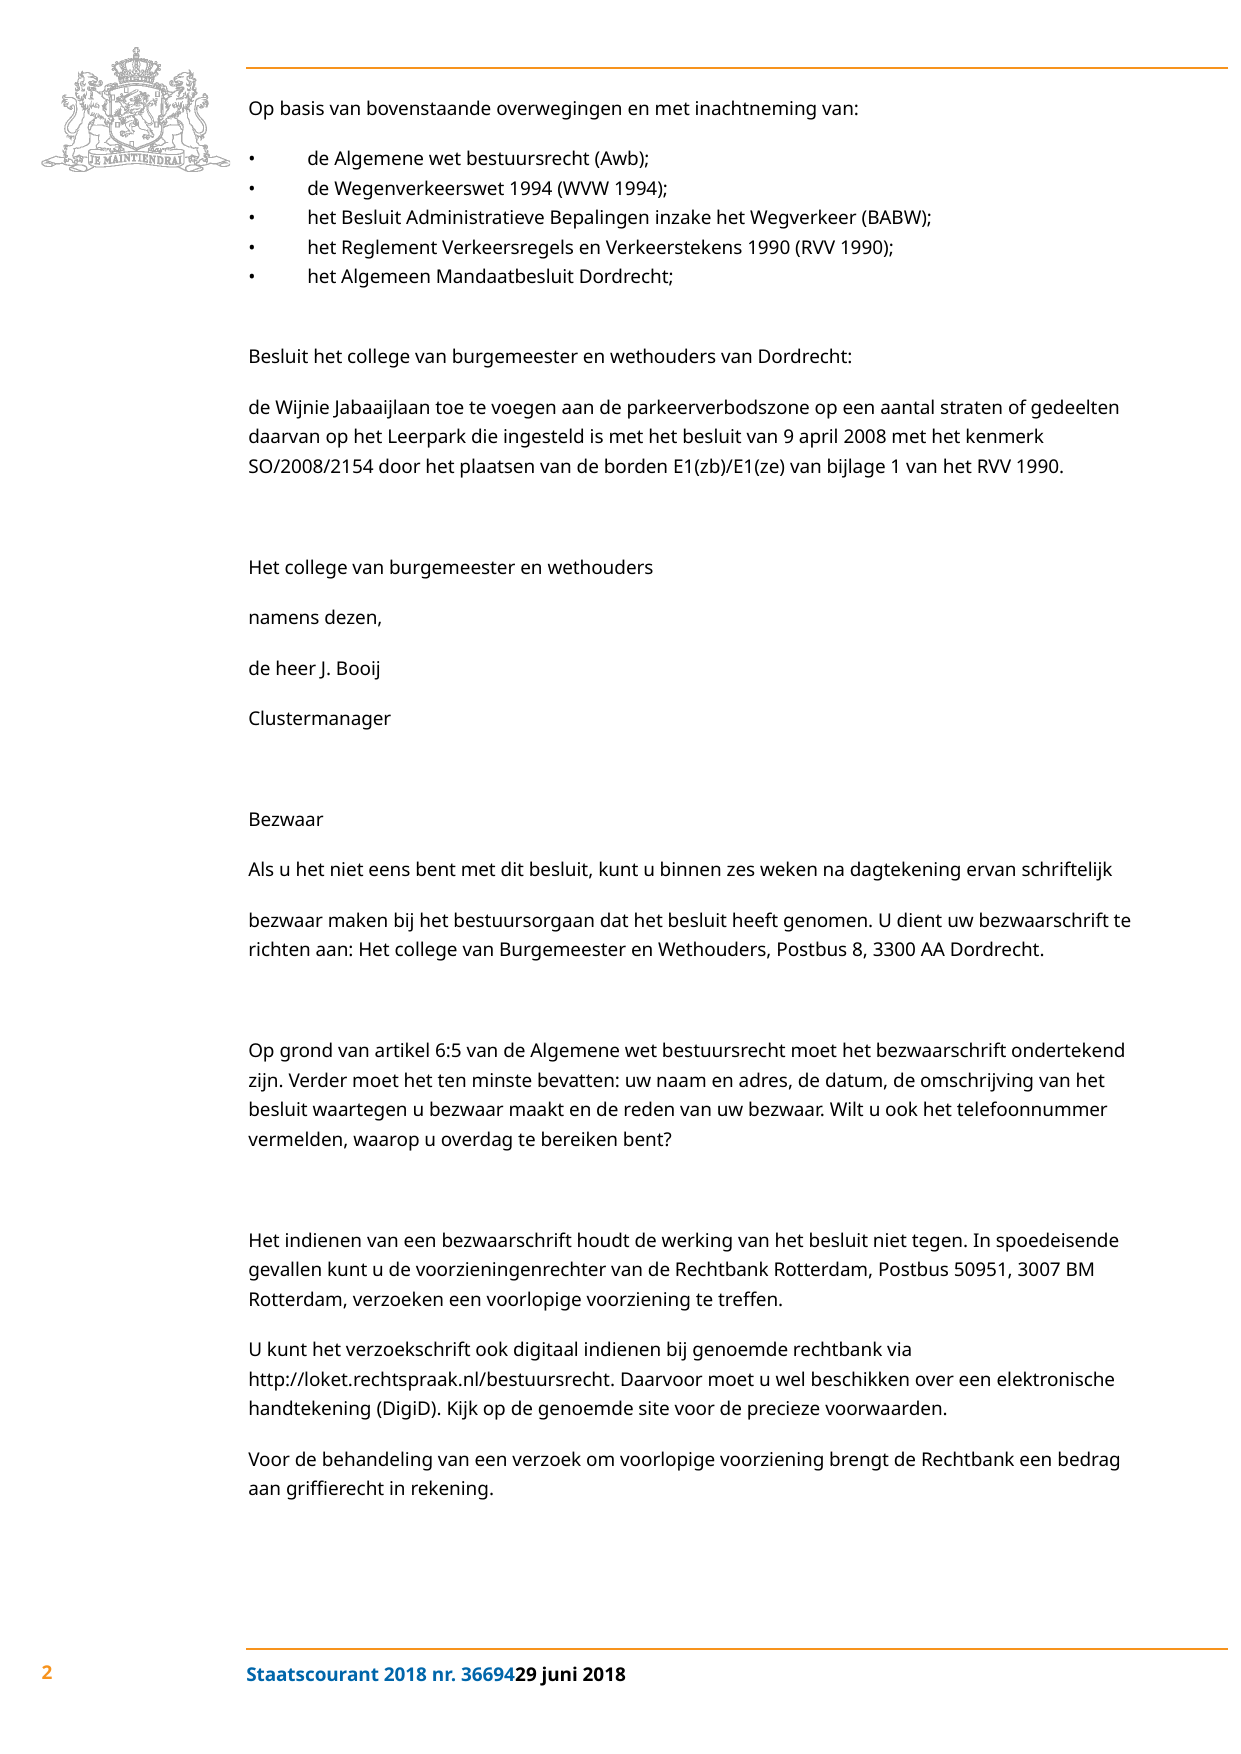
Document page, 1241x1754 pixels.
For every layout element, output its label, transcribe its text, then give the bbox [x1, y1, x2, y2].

text Het college van burgemeester en wethouders [248, 554, 1152, 580]
text Het indienen van een bezwaarschrift houdt de werking van het besluit niet tegen. In spoedeisende gevallen kunt u de voorzieningenrechter van de Rechtbank Rotterdam, Postbus 50951, 3007 BM Rotterdam, verzoeken een voorlopige voorziening te treffen. [248, 1227, 1152, 1312]
text Als u het niet eens bent met dit besluit, kunt u binnen zes weken na dagtekening ervan schriftelijk [248, 856, 1152, 882]
list de Wegenverkeerswet 1994 (WVW 1994); [248, 175, 1152, 201]
text Besluit het college van burgemeester en wethouders van Dordrecht: [248, 343, 1152, 369]
text namens dezen, [248, 604, 1152, 630]
list het Algemeen Mandaatbesluit Dordrecht; [248, 263, 1152, 289]
text Bezwaar [248, 806, 1152, 832]
list het Besluit Administratieve Bepalingen inzake het Wegverkeer (BABW); [248, 204, 1152, 230]
text Clustermanager [248, 705, 1152, 731]
text Voor de behandeling van een verzoek om voorlopige voorziening brengt de Rechtbank een bedrag aan griffierecht in rekening. [248, 1446, 1152, 1501]
text U kunt het verzoekschrift ook digitaal indienen bij genoemde rechtbank via http://loket.rechtspraak.nl/bestuursrecht. Daarvoor moet u wel beschikken over een elektronische handtekening (DigiD). Kijk op de genoemde site voor de precieze voorwaarden. [248, 1336, 1152, 1421]
text Op basis van bovenstaande overwegingen en met inachtneming van: [248, 95, 1152, 121]
list de Algemene wet bestuursrecht (Awb); [248, 145, 1152, 171]
text de heer J. Booij [248, 655, 1152, 681]
text de Wijnie Jabaaijlaan toe te voegen aan de parkeerverbodszone op een aantal straten of gedeelten daarvan op het Leerpark die ingesteld is met het besluit van 9 april 2008 met het kenmerk SO/2008/2154 door het plaatsen van de borden E1(zb)/E1(ze) van bijlage 1 van het RVV 1990. [248, 394, 1152, 479]
text bezwaar maken bij het bestuursorgaan dat het besluit heeft genomen. U dient uw bezwaarschrift te richten aan: Het college van Burgemeester en Wethouders, Postbus 8, 3300 AA Dordrecht. [248, 907, 1152, 962]
list het Reglement Verkeersregels en Verkeerstekens 1990 (RVV 1990); [248, 234, 1152, 260]
picture [41, 47, 231, 172]
text Op grond van artikel 6:5 van de Algemene wet bestuursrecht moet het bezwaarschrift ondertekend zijn. Verder moet het ten minste bevatten: uw naam en adres, de datum, de omschrijving van het besluit waartegen u bezwaar maakt en de reden van uw bezwaar. Wilt u ook het telefoonnummer vermelden, waarop u overdag te bereiken bent? [248, 1037, 1152, 1152]
